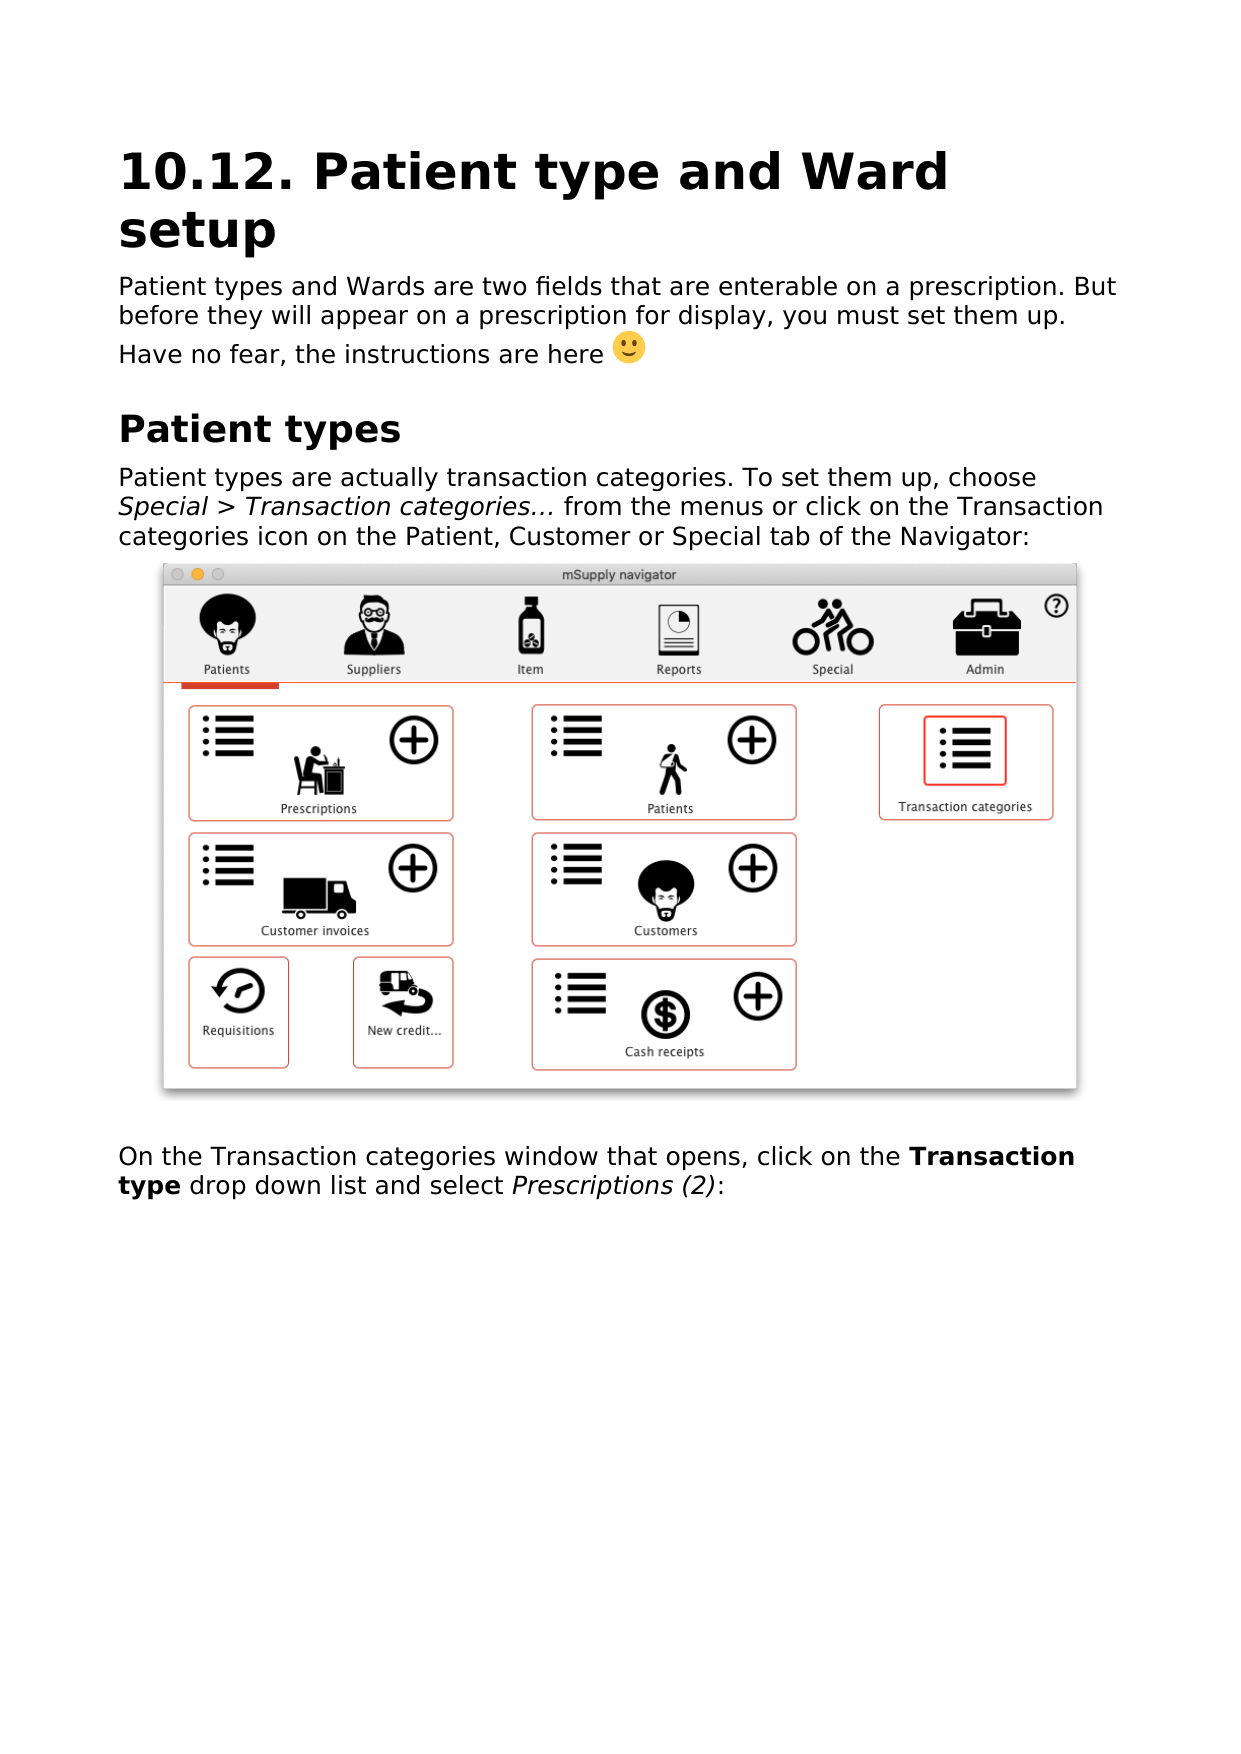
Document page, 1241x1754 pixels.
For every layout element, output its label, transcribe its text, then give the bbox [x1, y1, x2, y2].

subtitle Patient types [118, 407, 1122, 451]
text On the Transaction categories window that opens, click on the Transaction type drop down list and select Prescriptions (2): [118, 1142, 1122, 1200]
text Patient types and Wards are two fields that are enterable on a prescription. But before they will appear on a prescription for display, you must set them up. Have no fear, the instructions are here [118, 272, 1122, 370]
text Patient types are actually transaction categories. To set them up, choose Special > Transaction categories… from the menus or click on the Transaction categories icon on the Patient, Customer or Special tab of the Navigator: [118, 463, 1122, 551]
subtitle 10.12. Patient type and Ward setup [118, 143, 1122, 259]
picture [151, 563, 1089, 1101]
